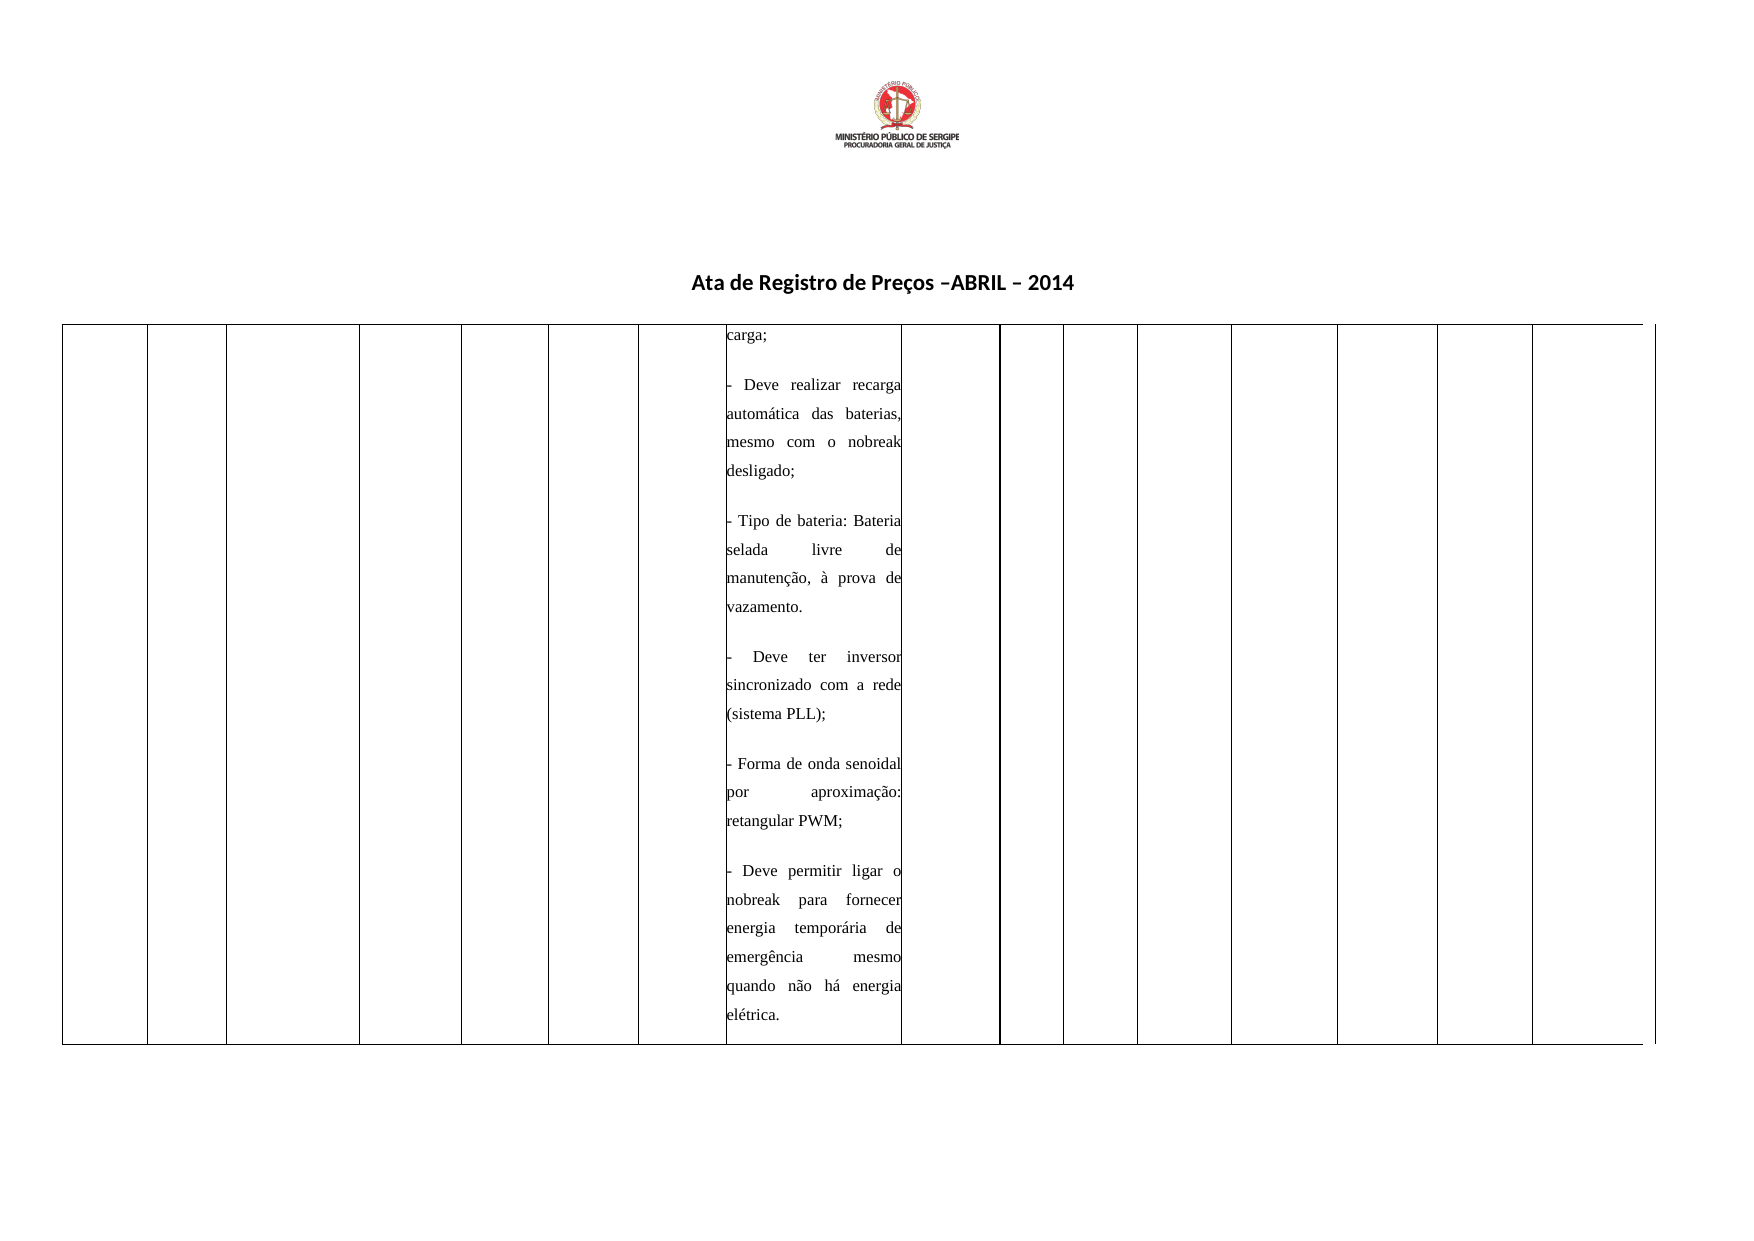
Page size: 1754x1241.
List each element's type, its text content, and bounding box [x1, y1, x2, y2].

table_cell [1533, 325, 1643, 1044]
table_cell [1232, 325, 1337, 1044]
table_cell carga; - Deve realizar recarga automática das baterias, mesmo com o nobreak desligado; - Tipo de bateria: Bateria selada livre de manutenção, à prova de vazamento. - Deve ter inversor sincronizado com a rede (sistema PLL); - Forma de onda senoidal por aproximação: retangular PWM; - Deve permitir ligar o nobreak para fornecer energia temporária de emergência mesmo quando não há energia elétrica. [727, 325, 901, 1044]
table_cell [1064, 325, 1137, 1044]
table_cell [63, 325, 147, 1044]
table_cell [639, 325, 726, 1044]
table_cell [360, 325, 461, 1044]
table_cell [1001, 325, 1063, 1044]
table_cell [1643, 324, 1655, 1044]
table_cell [1138, 325, 1231, 1044]
table_cell [462, 325, 548, 1044]
table_cell [1338, 325, 1437, 1044]
table_cell [902, 325, 999, 1044]
table_cell [549, 325, 638, 1044]
table_cell [227, 325, 359, 1044]
table_cell [1438, 325, 1532, 1044]
table_cell [148, 325, 226, 1044]
picture [835, 81, 959, 149]
